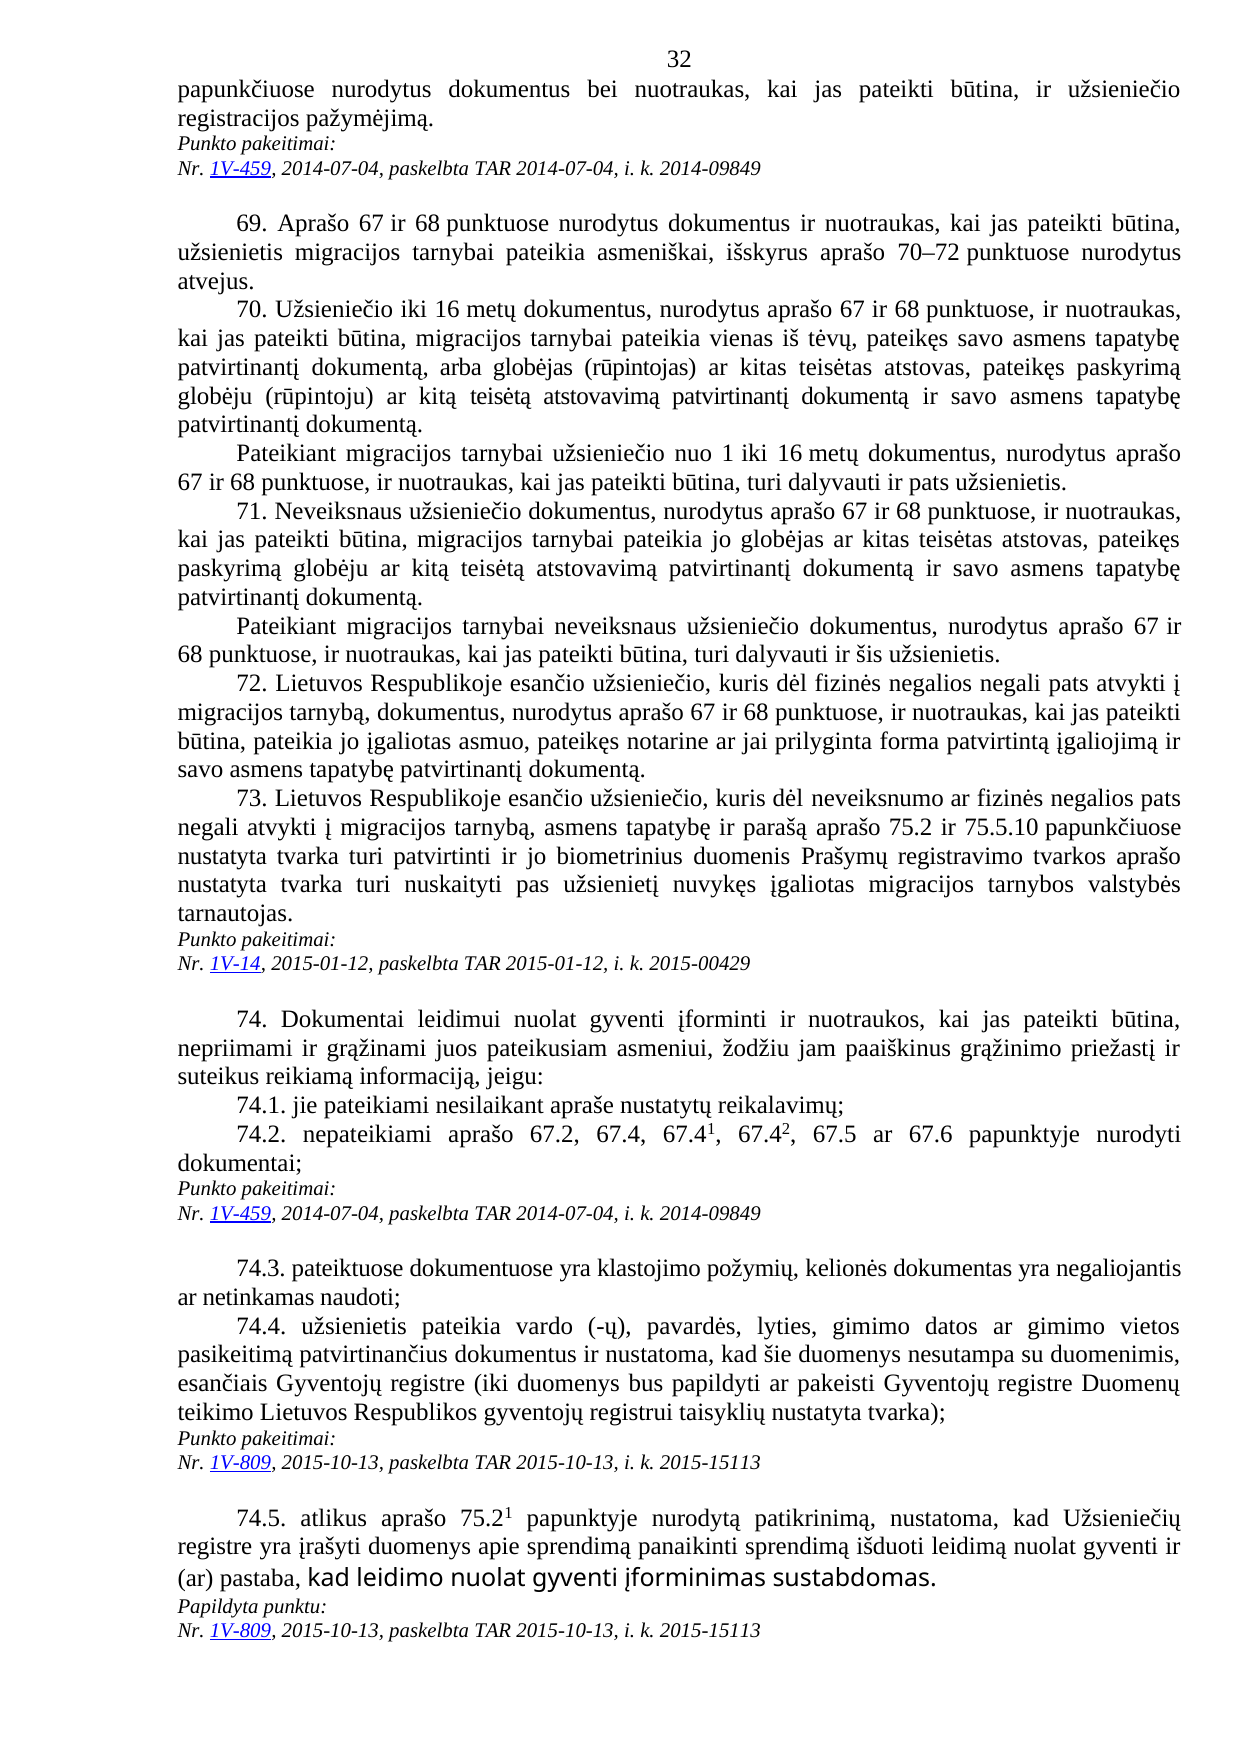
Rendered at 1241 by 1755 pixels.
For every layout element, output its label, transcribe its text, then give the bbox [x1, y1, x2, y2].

text 71. Neveiksnaus užsieniečio dokumentus, nurodytus aprašo 67 ir 68 punktuose, ir nuotraukas, kai jas pateikti būtina, migracijos tarnybai pateikia jo globėjas ar kitas teisėtas atstovas, pateikęs paskyrimą globėju ar kitą teisėtą atstovavimą patvirtinantį dokumentą ir savo asmens tapatybę patvirtinantį dokumentą. [177, 496, 1181, 611]
text Punkto pakeitimai: [177, 1426, 1181, 1450]
text 74.4. užsienietis pateikia vardo (-ų), pavardės, lyties, gimimo datos ar gimimo vietos pasikeitimą patvirtinančius dokumentus ir nustatoma, kad šie duomenys nesutampa su duomenimis, esančiais Gyventojų registre (iki duomenys bus papildyti ar pakeisti Gyventojų registre Duomenų teikimo Lietuvos Respublikos gyventojų registrui taisyklių nustatyta tvarka); [177, 1311, 1181, 1426]
text Papildyta punktu: [177, 1594, 1181, 1618]
text Punkto pakeitimai: [177, 927, 1181, 951]
text 73. Lietuvos Respublikoje esančio užsieniečio, kuris dėl neveiksnumo ar fizinės negalios pats negali atvykti į migracijos tarnybą, asmens tapatybę ir parašą aprašo 75.2 ir 75.5.10 papunkčiuose nustatyta tvarka turi patvirtinti ir jo biometrinius duomenis Prašymų registravimo tvarkos aprašo nustatyta tvarka turi nuskaityti pas užsienietį nuvykęs įgaliotas migracijos tarnybos valstybės tarnautojas. [177, 783, 1181, 927]
text 74.2. nepateikiami aprašo 67.2, 67.4, 67.41, 67.42, 67.5 ar 67.6 papunktyje nurodyti dokumentai; [177, 1119, 1181, 1176]
text 74.3. pateiktuose dokumentuose yra klastojimo požymių, kelionės dokumentas yra negaliojantis ar netinkamas naudoti; [177, 1253, 1181, 1311]
text 72. Lietuvos Respublikoje esančio užsieniečio, kuris dėl fizinės negalios negali pats atvykti į migracijos tarnybą, dokumentus, nurodytus aprašo 67 ir 68 punktuose, ir nuotraukas, kai jas pateikti būtina, pateikia jo įgaliotas asmuo, pateikęs notarine ar jai prilyginta forma patvirtintą įgaliojimą ir savo asmens tapatybę patvirtinantį dokumentą. [177, 668, 1181, 783]
text Nr. 1V-459, 2014-07-04, paskelbta TAR 2014-07-04, i. k. 2014-09849 [177, 1200, 1181, 1224]
text Punkto pakeitimai: [177, 1176, 1181, 1200]
text Pateikiant migracijos tarnybai neveiksnaus užsieniečio dokumentus, nurodytus aprašo 67 ir 68 punktuose, ir nuotraukas, kai jas pateikti būtina, turi dalyvauti ir šis užsienietis. [177, 611, 1181, 668]
text Pateikiant migracijos tarnybai užsieniečio nuo 1 iki 16 metų dokumentus, nurodytus aprašo 67 ir 68 punktuose, ir nuotraukas, kai jas pateikti būtina, turi dalyvauti ir pats užsienietis. [177, 438, 1181, 496]
text Nr. 1V-14, 2015-01-12, paskelbta TAR 2015-01-12, i. k. 2015-00429 [177, 951, 1181, 975]
text 74.5. atlikus aprašo 75.21 papunktyje nurodytą patikrinimą, nustatoma, kad Užsieniečių registre yra įrašyti duomenys apie sprendimą panaikinti sprendimą išduoti leidimą nuolat gyventi ir (ar) pastaba, kad leidimo nuolat gyventi įforminimas sustabdomas. [177, 1503, 1181, 1594]
text papunkčiuose nurodytus dokumentus bei nuotraukas, kai jas pateikti būtina, ir užsieniečio registracijos pažymėjimą. [177, 74, 1181, 131]
text 74.1. jie pateikiami nesilaikant apraše nustatytų reikalavimų; [177, 1090, 1181, 1119]
text 74. Dokumentai leidimui nuolat gyventi įforminti ir nuotraukos, kai jas pateikti būtina, nepriimami ir grąžinami juos pateikusiam asmeniui, žodžiu jam paaiškinus grąžinimo priežastį ir suteikus reikiamą informaciją, jeigu: [177, 1004, 1181, 1090]
text 69. Aprašo 67 ir 68 punktuose nurodytus dokumentus ir nuotraukas, kai jas pateikti būtina, užsienietis migracijos tarnybai pateikia asmeniškai, išskyrus aprašo 70–72 punktuose nurodytus atvejus. [177, 208, 1181, 294]
text Nr. 1V-809, 2015-10-13, paskelbta TAR 2015-10-13, i. k. 2015-15113 [177, 1450, 1181, 1474]
text Punkto pakeitimai: [177, 131, 1181, 155]
text Nr. 1V-459, 2014-07-04, paskelbta TAR 2014-07-04, i. k. 2014-09849 [177, 155, 1181, 179]
text 70. Užsieniečio iki 16 metų dokumentus, nurodytus aprašo 67 ir 68 punktuose, ir nuotraukas, kai jas pateikti būtina, migracijos tarnybai pateikia vienas iš tėvų, pateikęs savo asmens tapatybę patvirtinantį dokumentą, arba globėjas (rūpintojas) ar kitas teisėtas atstovas, pateikęs paskyrimą globėju (rūpintoju) ar kitą teisėtą atstovavimą patvirtinantį dokumentą ir savo asmens tapatybę patvirtinantį dokumentą. [177, 294, 1181, 438]
text Nr. 1V-809, 2015-10-13, paskelbta TAR 2015-10-13, i. k. 2015-15113 [177, 1618, 1181, 1642]
